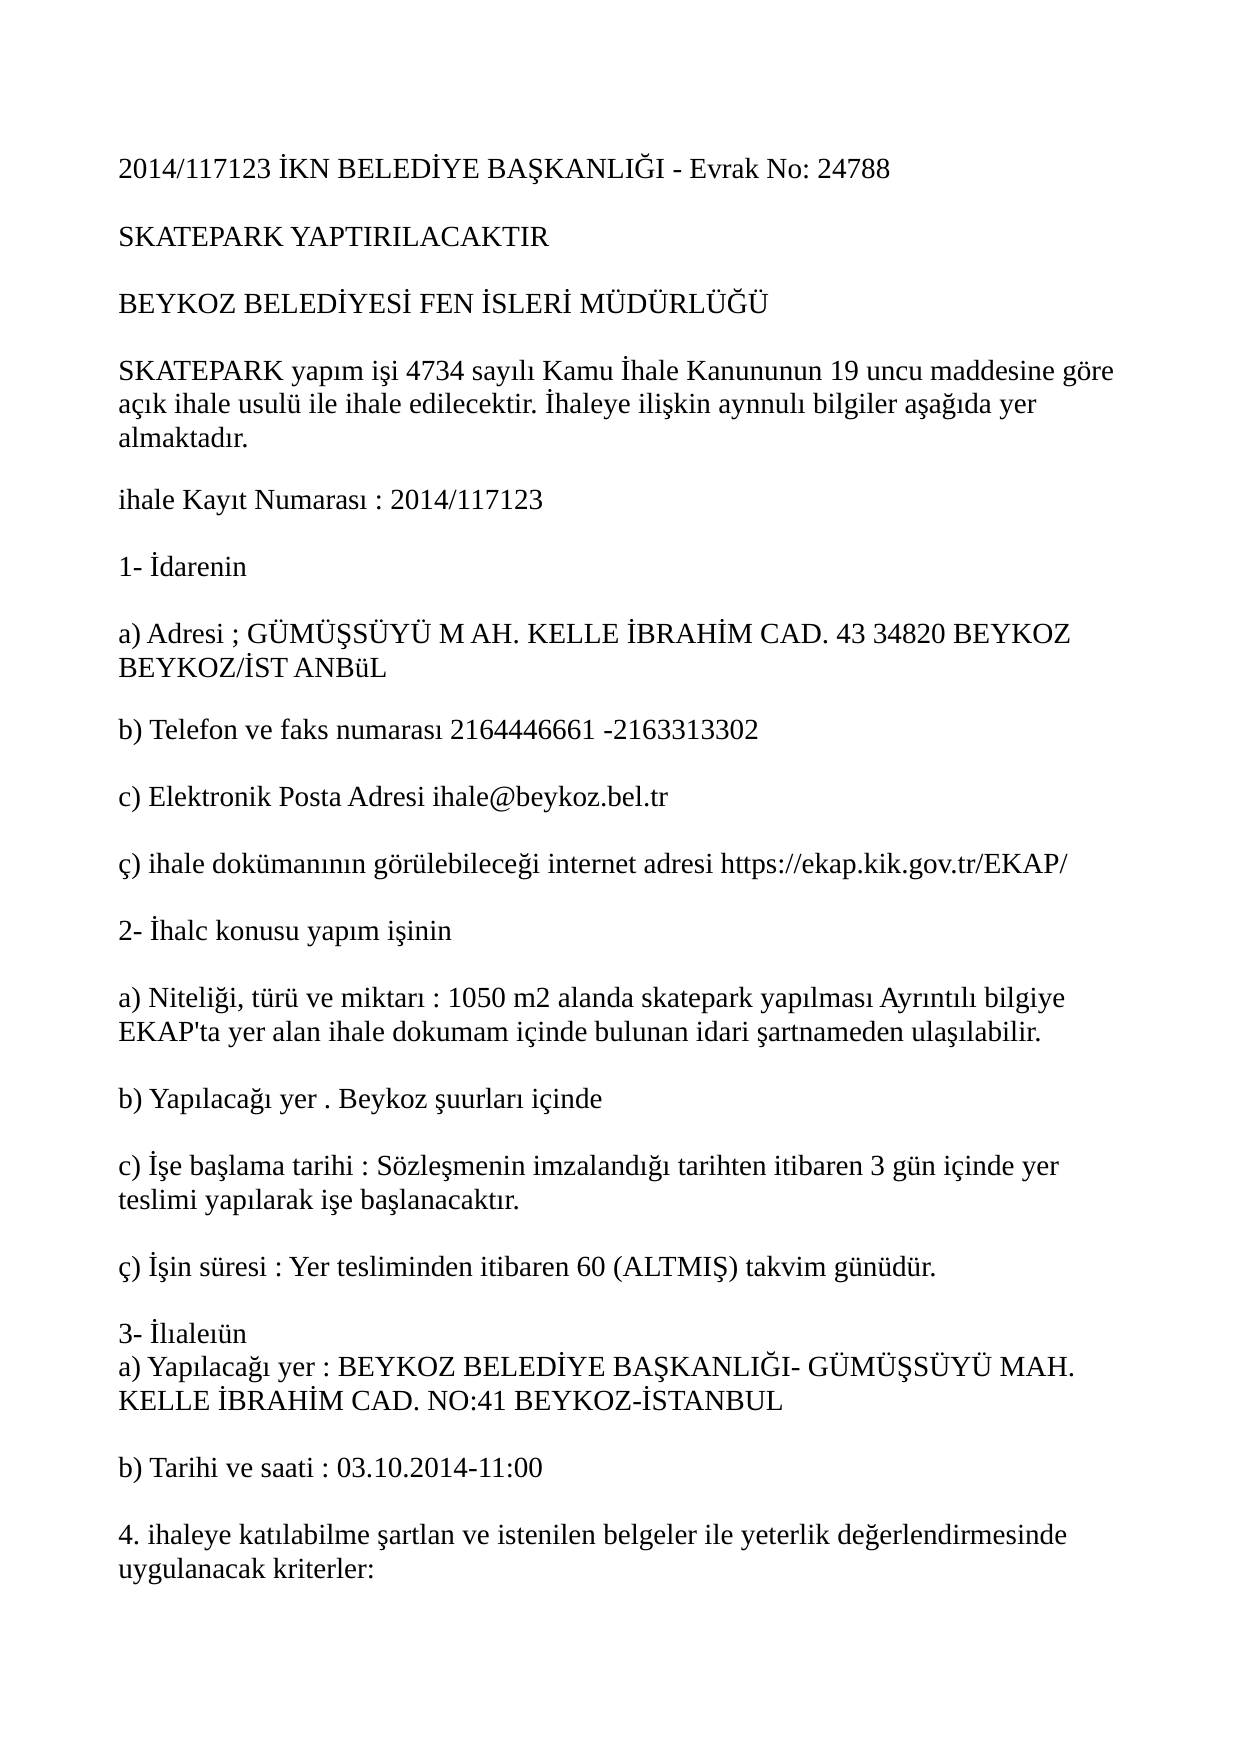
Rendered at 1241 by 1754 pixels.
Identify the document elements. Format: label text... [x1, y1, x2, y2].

text ç) ihale dokümanının görülebileceği internet adresi https://ekap.kik.gov.tr/EKAP/ [118, 846, 1122, 880]
text a) Adresi ; GÜMÜŞSÜYÜ M AH. KELLE İBRAHİM CAD. 43 34820 BEYKOZ BEYKOZ/İST ANBüL [118, 616, 1122, 683]
text ihale Kayıt Numarası : 2014/117123 [118, 482, 1122, 516]
text b) Telefon ve faks numarası 2164446661 -2163313302 [118, 712, 1122, 746]
text 1- İdarenin [118, 549, 1122, 583]
text b) Tarihi ve saati : 03.10.2014-11:00 [118, 1450, 1122, 1484]
text 3- İlıaleıün [118, 1316, 1122, 1349]
text SKATEPARK yapım işi 4734 sayılı Kamu İhale Kanununun 19 uncu maddesine göre açık ihale usulü ile ihale edilecektir. İhaleye ilişkin aynnulı bilgiler aşağıda yer almaktadır. [118, 353, 1122, 453]
text 4. ihaleye katılabilme şartlan ve istenilen belgeler ile yeterlik değerlendirmesinde uygulanacak kriterler: [118, 1517, 1122, 1584]
text 2- İhalc konusu yapım işinin [118, 913, 1122, 947]
text a) Niteliği, türü ve miktarı : 1050 m2 alanda skatepark yapılması Ayrıntılı bilgiye EKAP'ta yer alan ihale dokumam içinde bulunan idari şartnameden ulaşılabilir. [118, 981, 1122, 1048]
text ç) İşin süresi : Yer tesliminden itibaren 60 (ALTMIŞ) takvim günüdür. [118, 1249, 1122, 1282]
text BEYKOZ BELEDİYESİ FEN İSLERİ MÜDÜRLÜĞÜ [118, 286, 1122, 319]
text a) Yapılacağı yer : BEYKOZ BELEDİYE BAŞKANLIĞI- GÜMÜŞSÜYÜ MAH. KELLE İBRAHİM CAD. NO:41 BEYKOZ-İSTANBUL [118, 1349, 1122, 1417]
text SKATEPARK YAPTIRILACAKTIR [118, 219, 1122, 252]
text b) Yapılacağı yer . Beykoz şuurları içinde [118, 1081, 1122, 1115]
text c) Elektronik Posta Adresi ihale@beykoz.bel.tr [118, 779, 1122, 813]
text 2014/117123 İKN BELEDİYE BAŞKANLIĞI - Evrak No: 24788 [118, 118, 1122, 185]
text c) İşe başlama tarihi : Sözleşmenin imzalandığı tarihten itibaren 3 gün içinde yer teslimi yapılarak işe başlanacaktır. [118, 1148, 1122, 1215]
